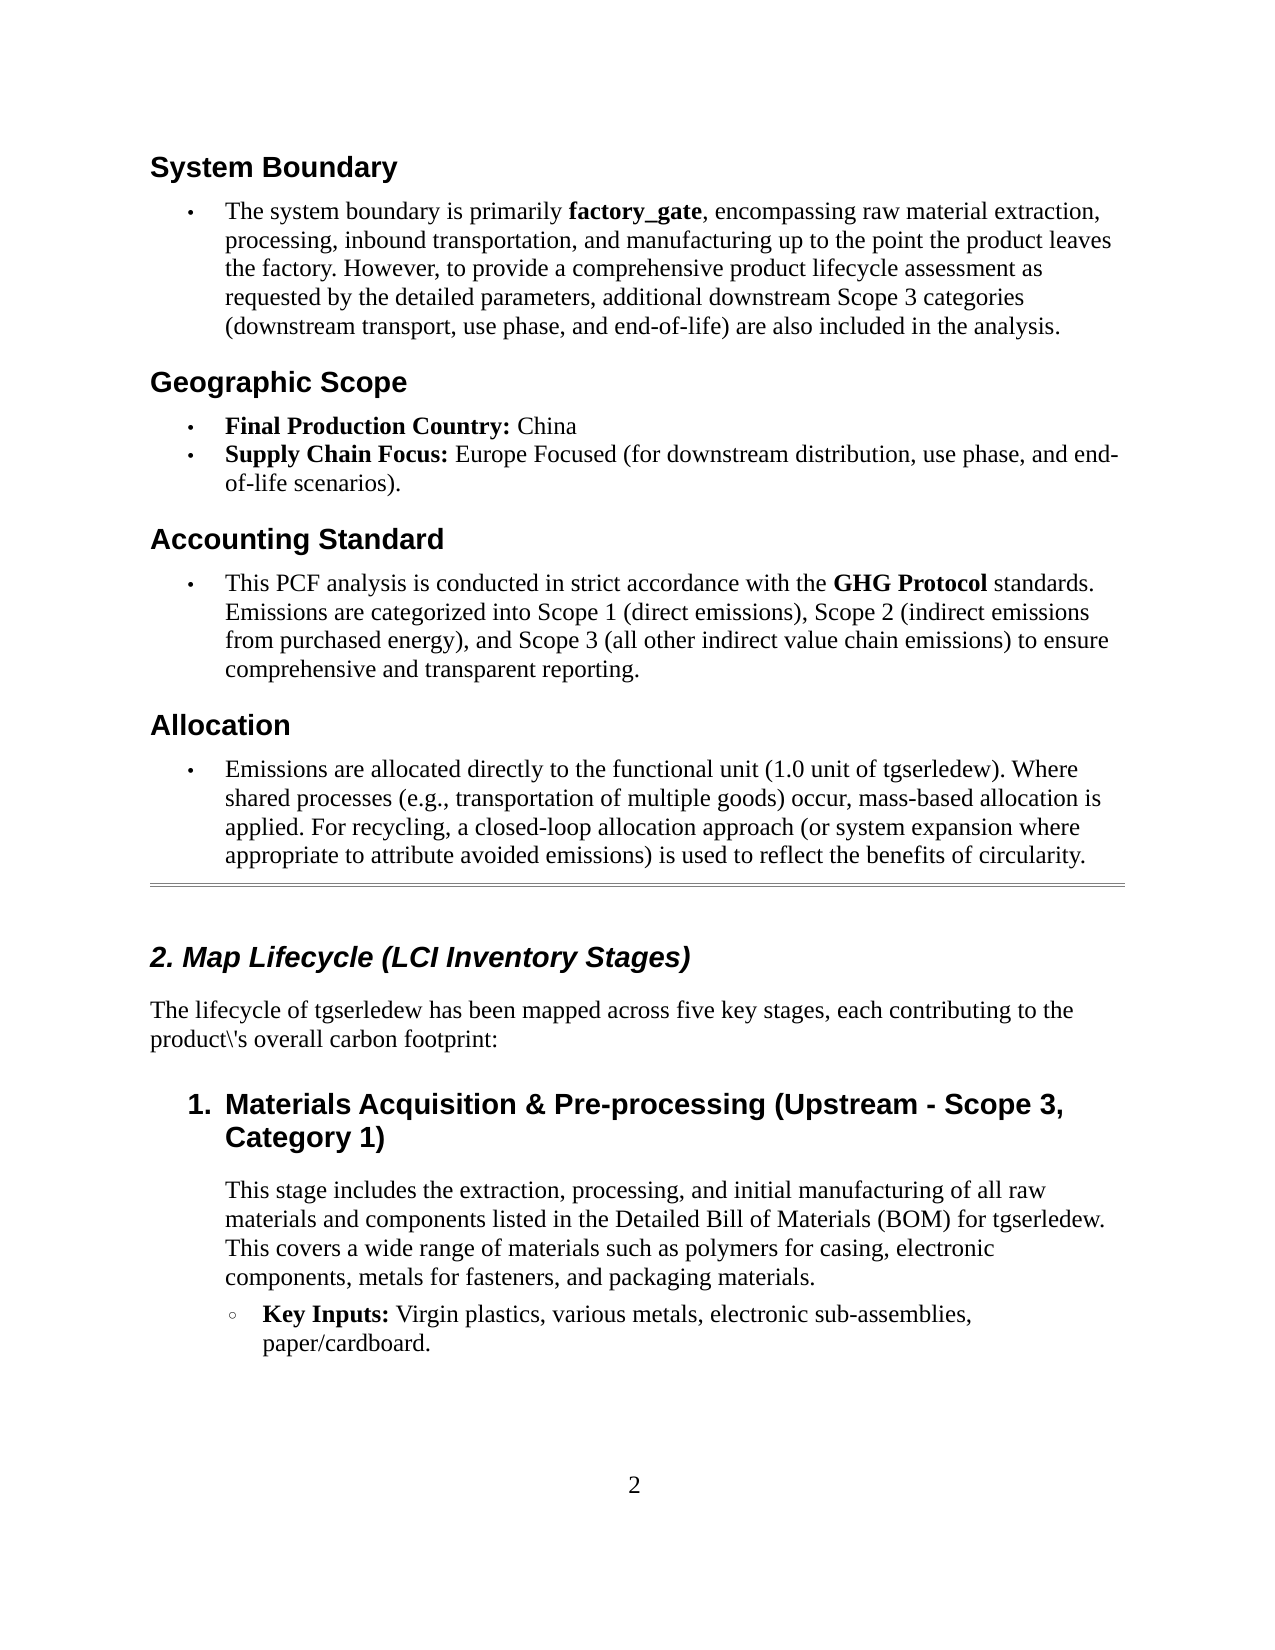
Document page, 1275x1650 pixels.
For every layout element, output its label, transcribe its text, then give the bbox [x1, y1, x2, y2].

subtitle Geographic Scope [150, 365, 1125, 398]
subtitle 2. Map Lifecycle (LCI Inventory Stages) [150, 940, 1125, 974]
subtitle Accounting Standard [150, 522, 1125, 556]
text The lifecycle of tgserledew has been mapped across five key stages, each contributing to the product\'s overall carbon footprint: [150, 995, 1125, 1053]
subtitle System Boundary [150, 150, 1125, 183]
list The system boundary is primarily factory_gate, encompassing raw material extraction, processing, inbound transportation, and manufacturing up to the point the product leaves the factory. However, to provide a comprehensive product lifecycle assessment as requested by the detailed parameters, additional downstream Scope 3 categories (downstream transport, use phase, and end-of-life) are also included in the analysis. [187, 196, 1125, 340]
list This stage includes the extraction, processing, and initial manufacturing of all raw materials and components listed in the Detailed Bill of Materials (BOM) for tgserledew. This covers a wide range of materials such as polymers for casing, electronic components, metals for fasteners, and packaging materials. [187, 1175, 1125, 1290]
subtitle Materials Acquisition & Pre-processing (Upstream - Scope 3, Category 1) [187, 1087, 1125, 1154]
list Supply Chain Focus: Europe Focused (for downstream distribution, use phase, and end-of-life scenarios). [187, 439, 1125, 497]
subtitle Allocation [150, 708, 1125, 742]
list Emissions are allocated directly to the functional unit (1.0 unit of tgserledew). Where shared processes (e.g., transportation of multiple goods) occur, mass-based allocation is applied. For recycling, a closed-loop allocation approach (or system expansion where appropriate to attribute avoided emissions) is used to reflect the benefits of circularity. [187, 754, 1125, 869]
list Final Production Country: China [187, 411, 1125, 439]
list This PCF analysis is conducted in strict accordance with the GHG Protocol standards. Emissions are categorized into Scope 1 (direct emissions), Scope 2 (indirect emissions from purchased energy), and Scope 3 (all other indirect value chain emissions) to ensure comprehensive and transparent reporting. [187, 568, 1125, 683]
list Key Inputs: Virgin plastics, various metals, electronic sub-assemblies, paper/cardboard. [225, 1299, 1125, 1357]
